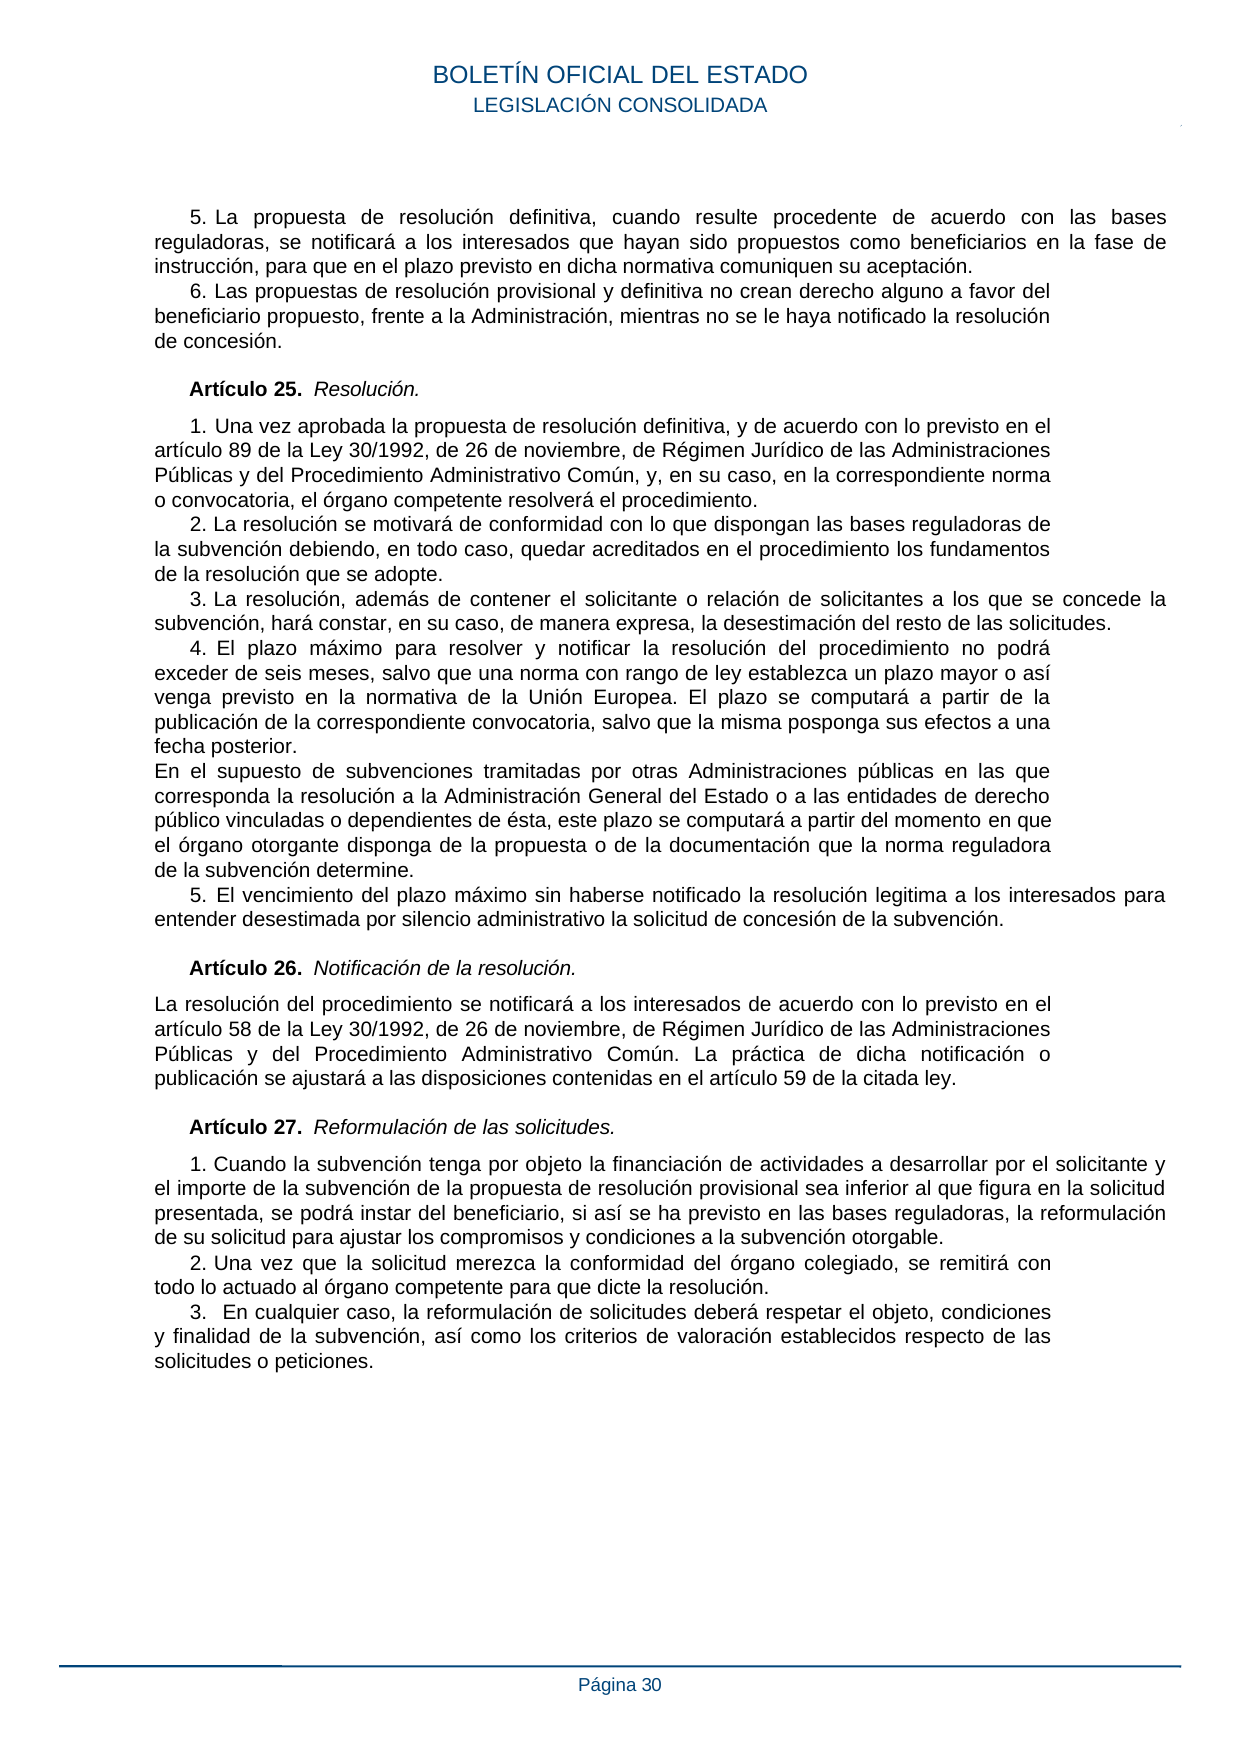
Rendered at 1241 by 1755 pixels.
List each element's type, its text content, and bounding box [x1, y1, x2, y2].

text En el supuesto de subvenciones tramitadas por otras Administraciones públicas en las que corresponda la resolución a la Administración General del Estado o a las entidades de derecho público vinculadas o dependientes de ésta, este plazo se computará a partir del momento en que el órgano otorgante disponga de la propuesta o de la documentación que la norma reguladora de la subvención determine. [154, 759, 1052, 881]
text Artículo 27. Reformulación de las solicitudes. [189, 1115, 1168, 1139]
text La resolución del procedimiento se notificará a los interesados de acuerdo con lo previsto en el artículo 58 de la Ley 30/1992, de 26 de noviembre, de Régimen Jurídico de las Administraciones Públicas y del Procedimiento Administrativo Común. La práctica de dicha notificación o publicación se ajustará a las disposiciones contenidas en el artículo 59 de la citada ley. [154, 992, 1052, 1090]
list El plazo máximo para resolver y notificar la resolución del procedimiento no podrá exceder de seis meses, salvo que una norma con rango de ley establezca un plazo mayor o así venga previsto en la normativa de la Unión Europea. El plazo se computará a partir de la publicación de la correspondiente convocatoria, salvo que la misma posponga sus efectos a una fecha posterior. [154, 636, 1052, 758]
list Cuando la subvención tenga por objeto la financiación de actividades a desarrollar por el solicitante y el importe de la subvención de la propuesta de resolución provisional sea inferior al que figura en la solicitud presentada, se podrá instar del beneficiario, si así se ha previsto en las bases reguladoras, la reformulación de su solicitud para ajustar los compromisos y condiciones a la subvención otorgable. [154, 1151, 1168, 1249]
list Una vez aprobada la propuesta de resolución definitiva, y de acuerdo con lo previsto en el artículo 89 de la Ley 30/1992, de 26 de noviembre, de Régimen Jurídico de las Administraciones Públicas y del Procedimiento Administrativo Común, y, en su caso, en la correspondiente norma o convocatoria, el órgano competente resolverá el procedimiento. [154, 414, 1052, 511]
list La propuesta de resolución definitiva, cuando resulte procedente de acuerdo con las bases reguladoras, se notificará a los interesados que hayan sido propuestos como beneficiarios en la fase de instrucción, para que en el plazo previsto en dicha normativa comuniquen su aceptación. [154, 205, 1168, 278]
list En cualquier caso, la reformulación de solicitudes deberá respetar el objeto, condiciones y finalidad de la subvención, así como los criterios de valoración establecidos respecto de las solicitudes o peticiones. [154, 1299, 1052, 1373]
list Las propuestas de resolución provisional y definitiva no crean derecho alguno a favor del beneficiario propuesto, frente a la Administración, mientras no se le haya notificado la resolución de concesión. [154, 279, 1052, 352]
list Una vez que la solicitud merezca la conformidad del órgano colegiado, se remitirá con todo lo actuado al órgano competente para que dicte la resolución. [154, 1250, 1052, 1299]
list La resolución, además de contener el solicitante o relación de solicitantes a los que se concede la subvención, hará constar, en su caso, de manera expresa, la desestimación del resto de las solicitudes. [154, 586, 1168, 635]
text Artículo 25. Resolución. [189, 377, 1168, 401]
list La resolución se motivará de conformidad con lo que dispongan las bases reguladoras de la subvención debiendo, en todo caso, quedar acreditados en el procedimiento los fundamentos de la resolución que se adopte. [154, 512, 1052, 585]
text Artículo 26. Notificación de la resolución. [189, 956, 1168, 979]
list El vencimiento del plazo máximo sin haberse notificado la resolución legitima a los interesados para entender desestimada por silencio administrativo la solicitud de concesión de la subvención. [154, 882, 1168, 931]
